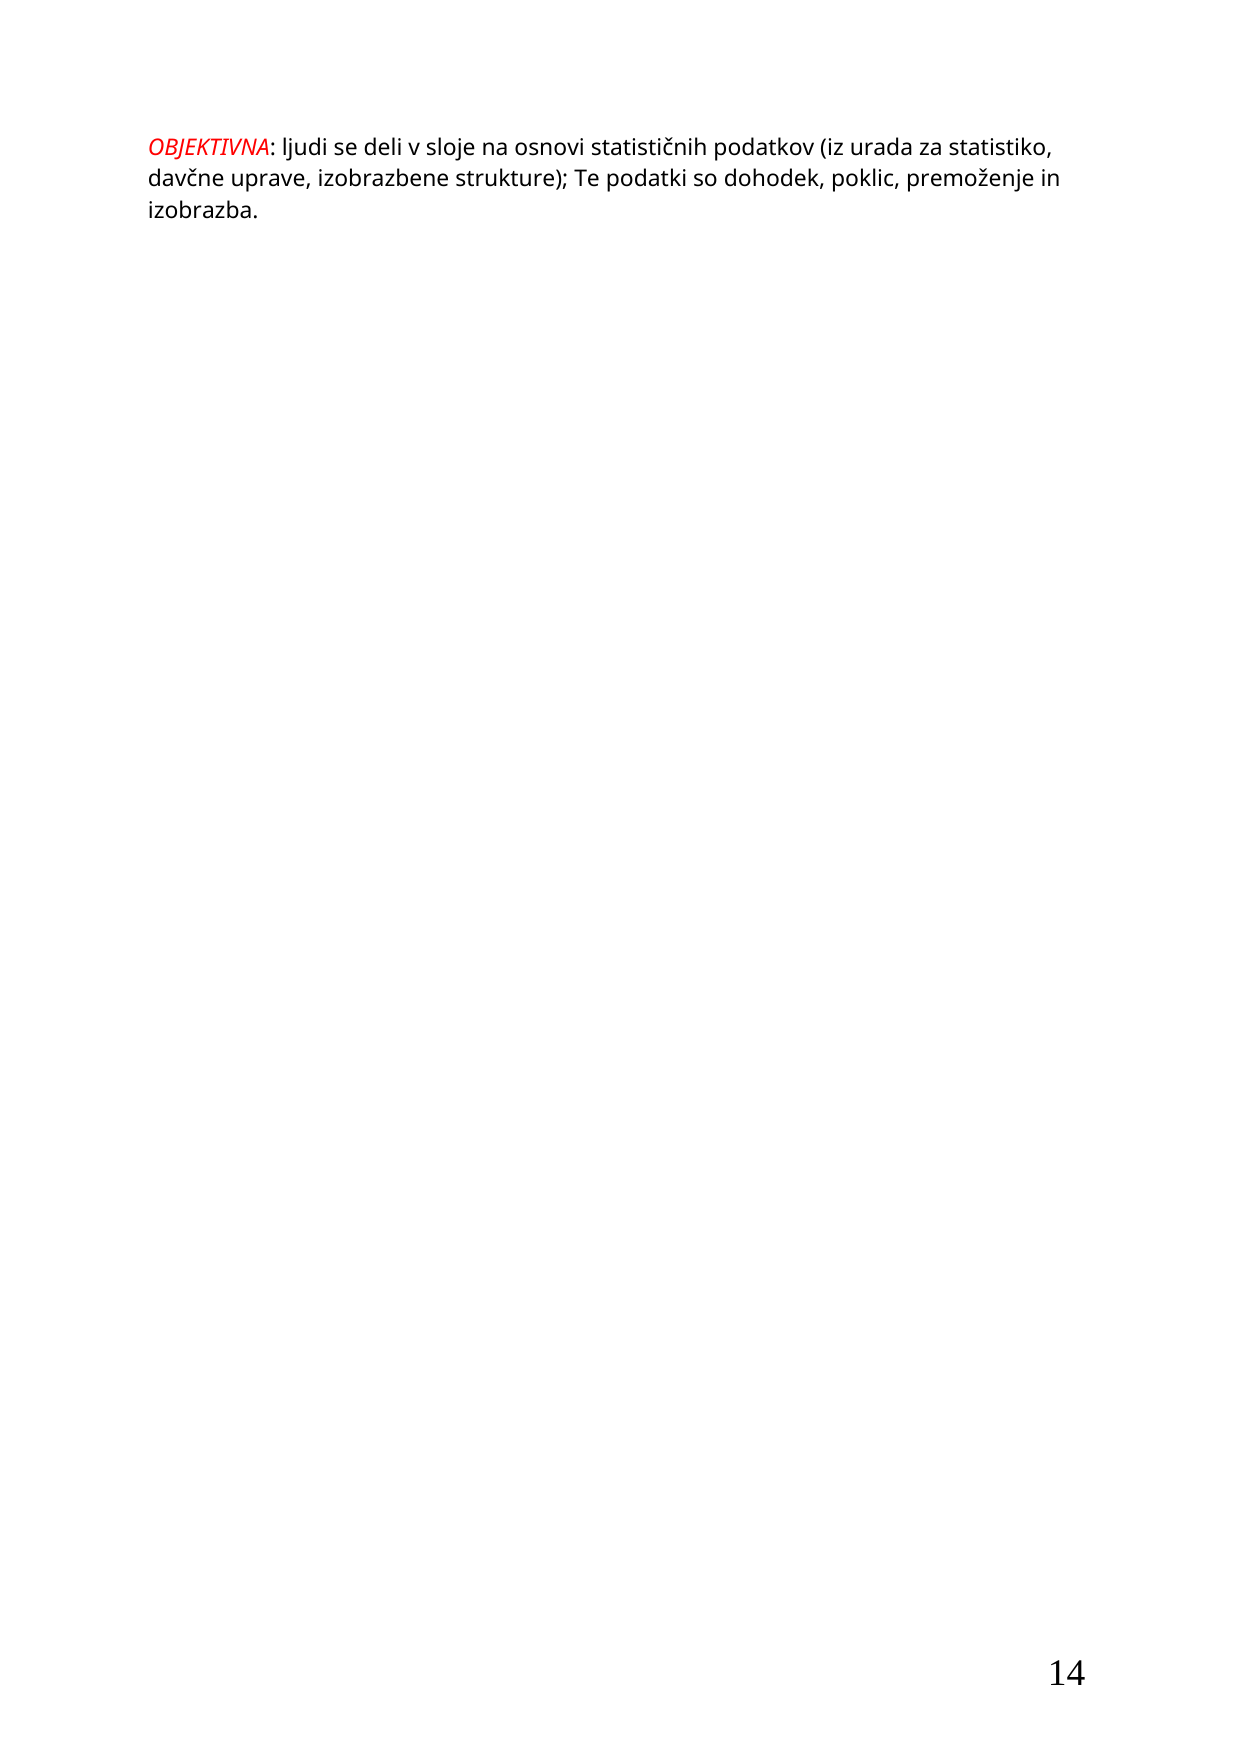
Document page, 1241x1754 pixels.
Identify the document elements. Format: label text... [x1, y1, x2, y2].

text OBJEKTIVNA: ljudi se deli v sloje na osnovi statističnih podatkov (iz urada za statistiko, davčne uprave, izobrazbene strukture); Te podatki so dohodek, poklic, premoženje in izobrazba. [148, 131, 1093, 225]
